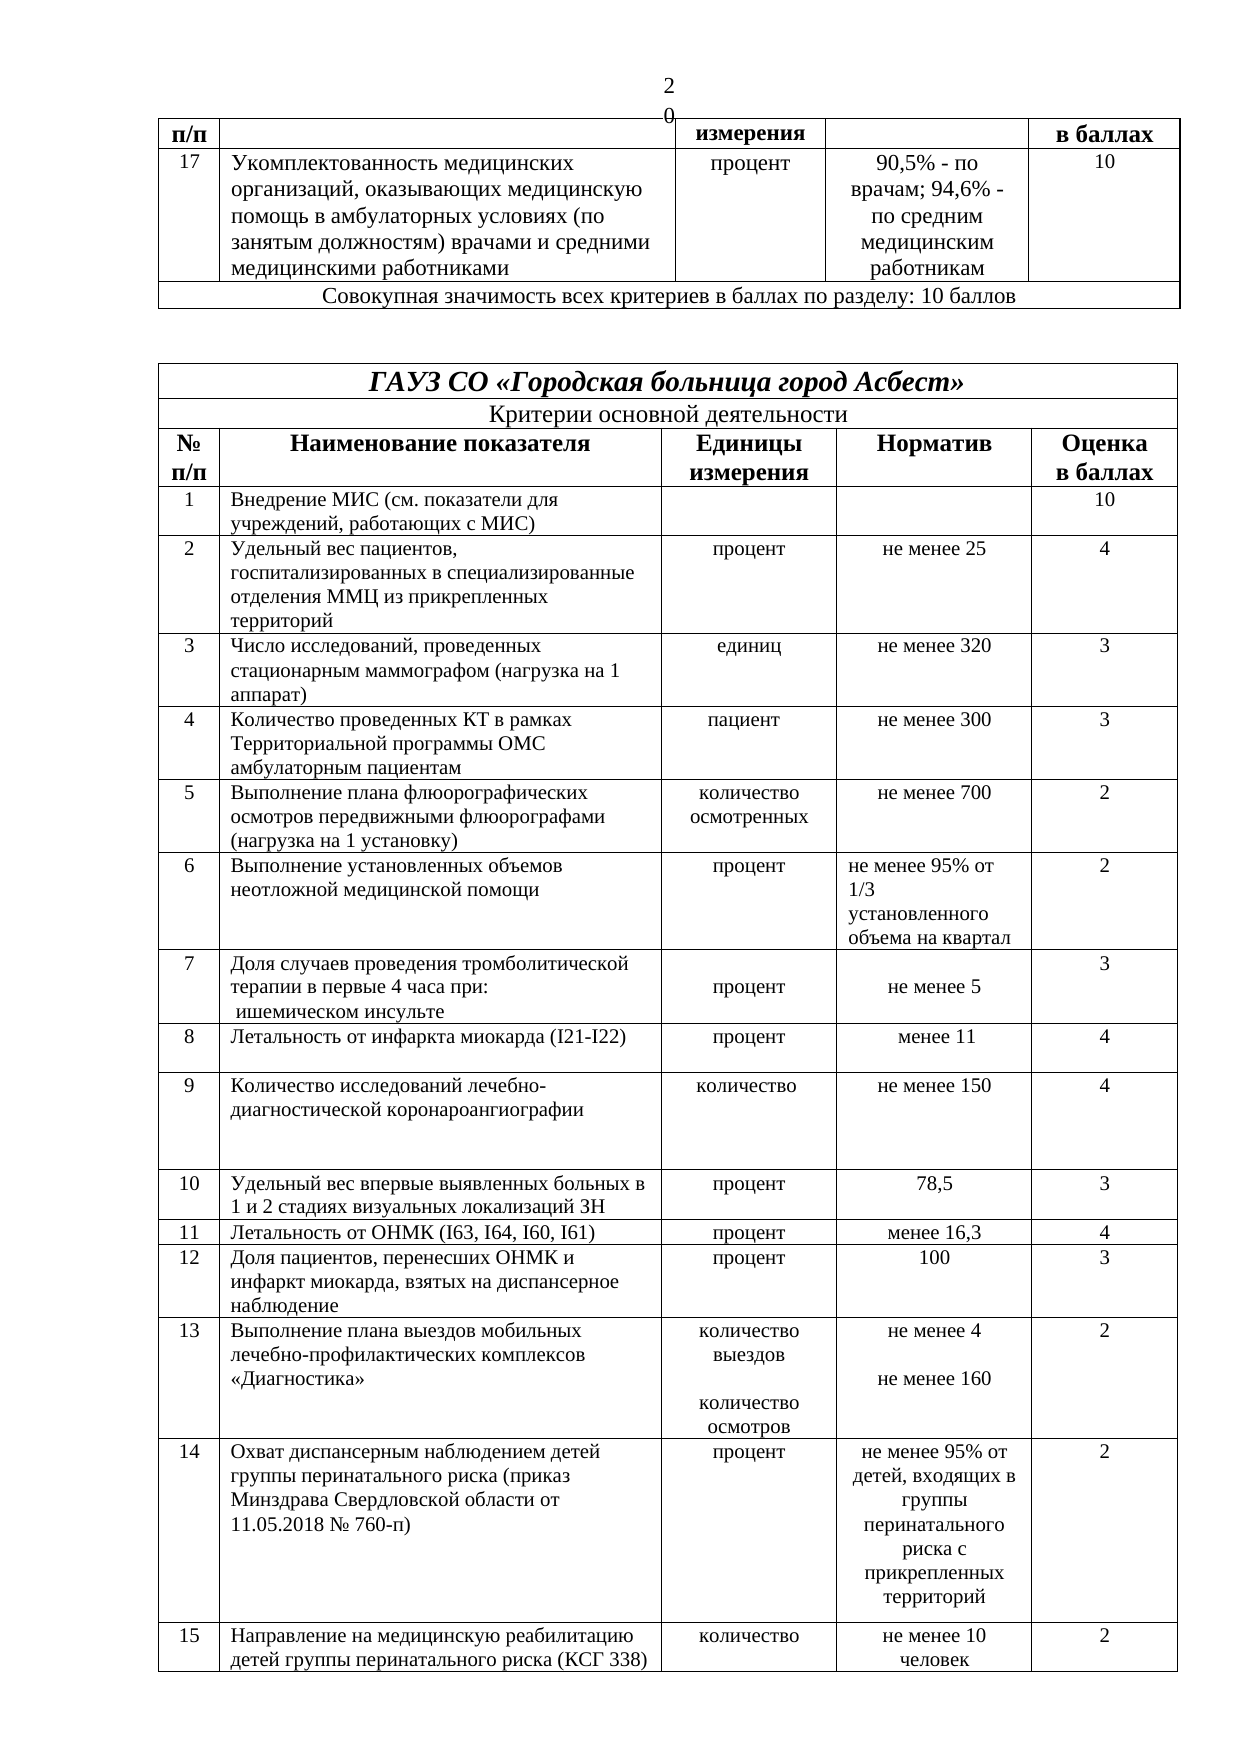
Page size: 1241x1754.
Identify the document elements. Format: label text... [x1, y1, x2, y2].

table_cell Летальность от ОНМК (I63, I64, I60, I61) [220, 1220, 661, 1244]
table_cell Норматив [837, 429, 1031, 486]
table_cell 4 [159, 707, 219, 779]
table_cell процент [662, 950, 836, 1023]
table_cell Число исследований, проведенных стационарным маммографом (нагрузка на 1 аппарат) [220, 634, 661, 706]
table_cell [1178, 852, 1196, 949]
table_cell количество [662, 1073, 836, 1169]
table_cell [220, 119, 675, 148]
table_cell Внедрение МИС (см. показатели для учреждений, работающих с МИС) [220, 487, 661, 535]
table_cell 3 [159, 634, 219, 706]
table_cell процент [676, 149, 825, 281]
table_cell Совокупная значимость всех критериев в баллах по разделу: 10 баллов [159, 282, 1179, 308]
table_cell не менее 300 [837, 707, 1031, 779]
table_cell Выполнение плана флюорографических осмотров передвижными флюорографами (нагрузка на 1 установку) [220, 780, 661, 852]
table_cell [1178, 1219, 1196, 1244]
table_cell [1178, 486, 1196, 535]
table_cell 2 [1032, 780, 1177, 852]
table_cell 5 [159, 780, 219, 852]
table_cell Количество проведенных КТ в рамках Территориальной программы ОМС амбулаторным пациентам [220, 707, 661, 779]
table_cell [1178, 535, 1196, 632]
table_cell 3 [1032, 707, 1177, 779]
table_cell [826, 119, 1028, 148]
table_cell пациент [662, 707, 836, 779]
table_cell 4 [1032, 1073, 1177, 1169]
table_cell Выполнение установленных объемов неотложной медицинской помощи [220, 853, 661, 949]
table_cell 2 [1032, 853, 1177, 949]
table_cell не менее 5 [837, 950, 1031, 1023]
table_header [1178, 363, 1196, 398]
table_cell Доля случаев проведения тромболитической терапии в первые 4 часа при: ишемическом инсульте [220, 950, 661, 1023]
table_cell 1 [159, 487, 219, 535]
table_cell п/п [159, 119, 219, 148]
table_cell 15 [159, 1623, 219, 1671]
table_cell [1178, 398, 1196, 427]
table_cell не менее 700 [837, 780, 1031, 852]
table_cell 4 [1032, 1024, 1177, 1072]
table_cell процент [662, 1245, 836, 1317]
table_cell 2 [1032, 1623, 1177, 1671]
table_cell 3 [1032, 634, 1177, 706]
table_cell 2 [1032, 1439, 1177, 1622]
table_cell не менее 320 [837, 634, 1031, 706]
table_cell [1178, 779, 1196, 852]
table_cell 9 [159, 1073, 219, 1169]
table_cell Критерии основной деятельности [159, 399, 1177, 427]
table_cell Доля пациентов, перенесших ОНМК и инфаркт миокарда, взятых на диспансерное наблюдение [220, 1245, 661, 1317]
table_cell 14 [159, 1439, 219, 1622]
table_cell количество выездов количество осмотров [662, 1318, 836, 1438]
table_cell 4 [1032, 536, 1177, 632]
table_cell [1178, 1317, 1196, 1438]
table_cell менее 16,3 [837, 1220, 1031, 1244]
table_cell Летальность от инфаркта миокарда (I21-I22) [220, 1024, 661, 1072]
table_cell 10 [1032, 487, 1177, 535]
table_cell № п/п [159, 429, 219, 486]
table_cell не менее 4 не менее 160 [837, 1318, 1031, 1438]
table_cell [1178, 428, 1196, 486]
table_cell [1178, 1622, 1196, 1671]
table_cell процент [662, 1220, 836, 1244]
table_cell [1178, 1438, 1196, 1622]
table_cell Охват диспансерным наблюдением детей группы перинатального риска (приказ Минздрава Свердловской области от 11.05.2018 № 760-п) [220, 1439, 661, 1622]
table_cell количество осмотренных [662, 780, 836, 852]
table_cell Количество исследований лечебно-диагностической коронароангиографии [220, 1073, 661, 1169]
table_cell 3 [1032, 1245, 1177, 1317]
table_cell процент [662, 1024, 836, 1072]
table_cell процент [662, 536, 836, 632]
table_cell 2 [1032, 1318, 1177, 1438]
table_cell 8 [159, 1024, 219, 1072]
table_cell Наименование показателя [220, 429, 661, 486]
table_cell 7 [159, 950, 219, 1023]
table_cell измерения [676, 119, 825, 148]
table_cell [1178, 949, 1196, 1023]
table_cell процент [662, 1170, 836, 1218]
table_cell менее 11 [837, 1024, 1031, 1072]
table_cell 2 [159, 536, 219, 632]
table_cell [1178, 1244, 1196, 1317]
table_header ГАУЗ СО «Городская больница город Асбест» [159, 364, 1177, 398]
table_cell не менее 95% от 1/3 установленного объема на квартал [837, 853, 1031, 949]
table_cell [1178, 1072, 1196, 1169]
table_cell 10 [1029, 149, 1179, 281]
table_cell процент [662, 853, 836, 949]
table_cell 3 [1032, 1170, 1177, 1218]
table_cell 6 [159, 853, 219, 949]
table_cell 3 [1032, 950, 1177, 1023]
table_cell [1178, 633, 1196, 706]
table_cell [837, 487, 1031, 535]
table_cell 10 [159, 1170, 219, 1218]
table_cell 12 [159, 1245, 219, 1317]
table_cell единиц [662, 634, 836, 706]
table_cell 78,5 [837, 1170, 1031, 1218]
table_cell 90,5% - по врачам; 94,6% - по средним медицинским работникам [826, 149, 1028, 281]
table_cell [1178, 1169, 1196, 1218]
table_cell не менее 10 человек [837, 1623, 1031, 1671]
table_cell [662, 487, 836, 535]
table_cell Удельный вес впервые выявленных больных в 1 и 2 стадиях визуальных локализаций ЗН [220, 1170, 661, 1218]
table_cell 4 [1032, 1220, 1177, 1244]
table_cell Выполнение плана выездов мобильных лечебно-профилактических комплексов «Диагностика» [220, 1318, 661, 1438]
table_cell количество [662, 1623, 836, 1671]
table_cell в баллах [1029, 119, 1179, 148]
table_cell не менее 25 [837, 536, 1031, 632]
table_cell [1178, 706, 1196, 779]
table_cell [1178, 1023, 1196, 1072]
table_cell Направление на медицинскую реабилитацию детей группы перинатального риска (КСГ 338) [220, 1623, 661, 1671]
table_cell процент [662, 1439, 836, 1622]
table_cell Единицы измерения [662, 429, 836, 486]
table_cell Укомплектованность медицинских организаций, оказывающих медицинскую помощь в амбулаторных условиях (по занятым должностям) врачами и средними медицинскими работниками [220, 149, 675, 281]
table_cell Удельный вес пациентов, госпитализированных в специализированные отделения ММЦ из прикрепленных территорий [220, 536, 661, 632]
table_cell 13 [159, 1318, 219, 1438]
table_cell не менее 95% от детей, входящих в группы перинатального риска с прикрепленных территорий [837, 1439, 1031, 1622]
table_cell не менее 150 [837, 1073, 1031, 1169]
table_cell 100 [837, 1245, 1031, 1317]
table_cell Оценка в баллах [1032, 429, 1177, 486]
table_cell 17 [159, 149, 219, 281]
table_cell 11 [159, 1220, 219, 1244]
